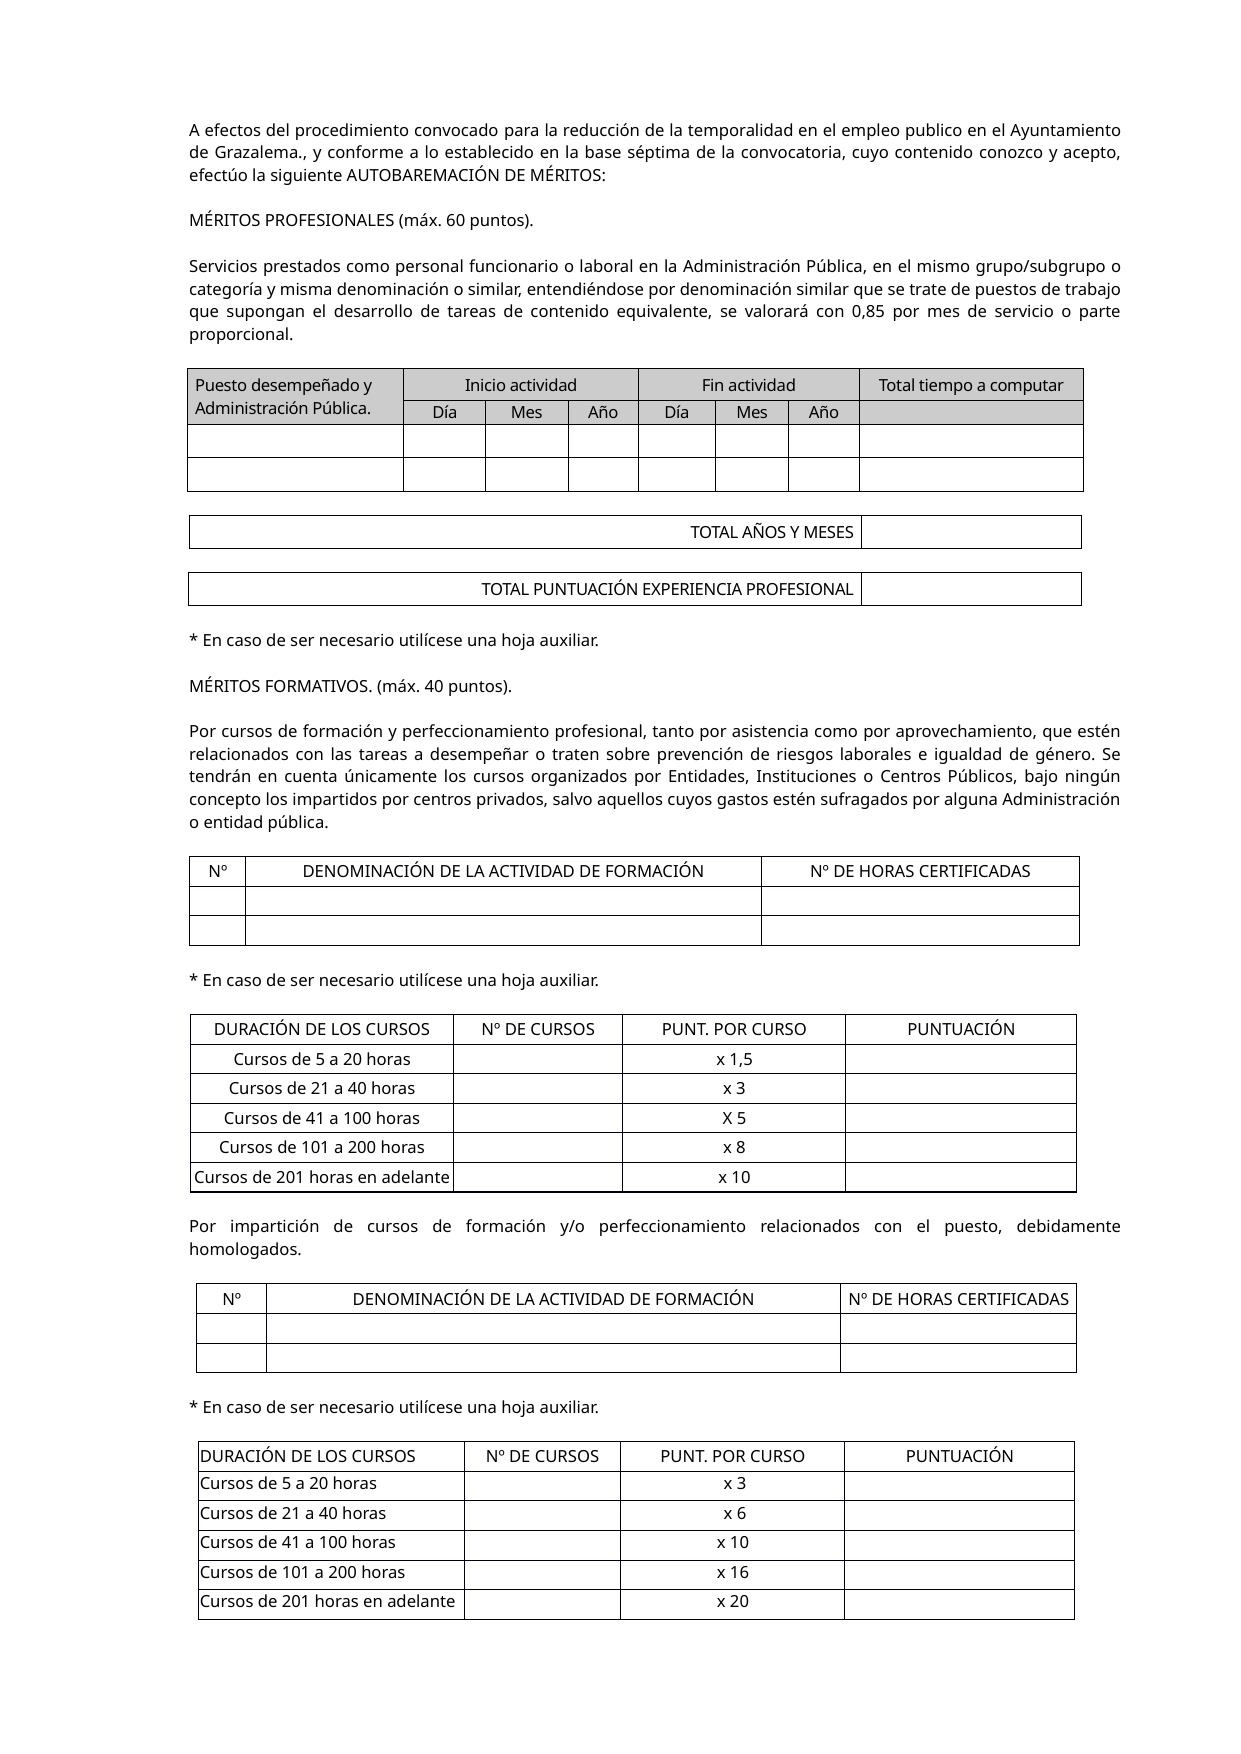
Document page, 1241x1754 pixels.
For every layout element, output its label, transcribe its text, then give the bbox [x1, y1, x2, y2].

table_cell Mes [716, 401, 788, 424]
table_cell X 5 [623, 1104, 845, 1132]
table_cell [404, 425, 485, 457]
table_header PUNTUACIÓN [846, 1015, 1076, 1043]
table_cell Cursos de 101 a 200 horas [191, 1133, 453, 1162]
table_cell Cursos de 5 a 20 horas [191, 1045, 453, 1073]
table_cell [465, 1531, 620, 1559]
table_cell Cursos de 41 a 100 horas [191, 1104, 453, 1132]
table_cell [188, 458, 403, 491]
table_cell [846, 1074, 1076, 1103]
table_cell [267, 1314, 840, 1342]
table_header Nº DE CURSOS [465, 1442, 620, 1471]
table_header Puesto desempeñado y Administración Pública. [188, 369, 403, 424]
table_header [862, 573, 1081, 605]
table_cell [846, 1104, 1076, 1132]
table_cell [246, 916, 761, 945]
table_cell [860, 401, 1083, 424]
table_cell [454, 1133, 622, 1162]
table_cell [569, 458, 638, 491]
table_cell x 3 [623, 1074, 845, 1103]
table_cell [845, 1531, 1074, 1559]
table_cell [190, 887, 245, 915]
table_cell Cursos de 5 a 20 horas [199, 1472, 464, 1500]
table_cell [845, 1561, 1074, 1589]
table_header Nº [190, 857, 245, 886]
table_header PUNT. POR CURSO [623, 1015, 845, 1043]
table_cell [454, 1163, 622, 1191]
table_cell [860, 425, 1083, 457]
table_cell [846, 1163, 1076, 1191]
table_cell [639, 425, 715, 457]
table_header Nº [197, 1284, 266, 1313]
table_header PUNT. POR CURSO [621, 1442, 844, 1471]
table_cell [197, 1314, 266, 1342]
table_cell [188, 425, 403, 457]
table_header Fin actividad [639, 369, 859, 400]
table_cell [454, 1074, 622, 1103]
table_cell [789, 425, 859, 457]
table_cell x 20 [621, 1590, 844, 1619]
table_cell [762, 916, 1079, 945]
table_cell [465, 1590, 620, 1619]
list MÉRITOS FORMATIVOS. (máx. 40 puntos). [189, 674, 1122, 697]
table_cell x 1,5 [623, 1045, 845, 1073]
list * En caso de ser necesario utilícese una hoja auxiliar. [189, 1396, 1122, 1418]
table_cell [404, 458, 485, 491]
list Servicios prestados como personal funcionario o laboral en la Administración Pública, en el mismo grupo/subgrupo o categoría y misma denominación o similar, entendiéndose por denominación similar que se trate de puestos de trabajo que supongan el desarrollo de tareas de contenido equivalente, se valorará con 0,85 por mes de servicio o parte proporcional. [189, 254, 1122, 345]
table_cell Día [404, 401, 485, 424]
table_cell [465, 1472, 620, 1500]
table_header [862, 516, 1081, 548]
table_header Inicio actividad [404, 369, 638, 400]
list Por cursos de formación y perfeccionamiento profesional, tanto por asistencia como por aprovechamiento, que estén relacionados con las tareas a desempeñar o traten sobre prevención de riesgos laborales e igualdad de género. Se tendrán en cuenta únicamente los cursos organizados por Entidades, Instituciones o Centros Públicos, bajo ningún concepto los impartidos por centros privados, salvo aquellos cuyos gastos estén sufragados por alguna Administración o entidad pública. [189, 720, 1122, 833]
table_cell [190, 916, 245, 945]
table_cell x 10 [621, 1531, 844, 1559]
table_cell Año [789, 401, 859, 424]
table_header Total tiempo a computar [860, 369, 1083, 400]
list * En caso de ser necesario utilícese una hoja auxiliar. [189, 968, 1122, 991]
table_cell [789, 458, 859, 491]
table_cell [246, 887, 761, 915]
table_cell [267, 1344, 840, 1372]
table_cell x 10 [623, 1163, 845, 1191]
table_cell x 16 [621, 1561, 844, 1589]
table_cell Cursos de 101 a 200 horas [199, 1561, 464, 1589]
table_cell [845, 1472, 1074, 1500]
table_cell [845, 1590, 1074, 1619]
table_cell [716, 458, 788, 491]
table_cell [486, 458, 568, 491]
table_cell x 8 [623, 1133, 845, 1162]
table_cell [762, 887, 1079, 915]
table_header TOTAL PUNTUACIÓN EXPERIENCIA PROFESIONAL [189, 573, 861, 605]
table_cell [197, 1344, 266, 1372]
table_header Nº DE HORAS CERTIFICADAS [841, 1284, 1076, 1313]
table_cell [860, 458, 1083, 491]
table_cell [845, 1501, 1074, 1530]
table_cell [841, 1344, 1076, 1372]
table_cell [716, 425, 788, 457]
table_cell [454, 1104, 622, 1132]
table_cell x 3 [621, 1472, 844, 1500]
table_cell Cursos de 41 a 100 horas [199, 1531, 464, 1559]
table_cell Cursos de 201 horas en adelante [199, 1590, 464, 1619]
table_cell [846, 1045, 1076, 1073]
table_cell Cursos de 201 horas en adelante [191, 1163, 453, 1191]
table_cell Día [639, 401, 715, 424]
table_cell [846, 1133, 1076, 1162]
table_cell [639, 458, 715, 491]
table_cell [486, 425, 568, 457]
table_header DENOMINACIÓN DE LA ACTIVIDAD DE FORMACIÓN [246, 857, 761, 886]
table_cell [454, 1045, 622, 1073]
table_cell Año [569, 401, 638, 424]
table_cell x 6 [621, 1501, 844, 1530]
table_cell [465, 1501, 620, 1530]
table_cell [465, 1561, 620, 1589]
table_cell [569, 425, 638, 457]
table_header DURACIÓN DE LOS CURSOS [191, 1015, 453, 1043]
table_cell Cursos de 21 a 40 horas [191, 1074, 453, 1103]
table_header Nº DE HORAS CERTIFICADAS [762, 857, 1079, 886]
list A efectos del procedimiento convocado para la reducción de la temporalidad en el empleo publico en el Ayuntamiento de Grazalema., y conforme a lo establecido en la base séptima de la convocatoria, cuyo contenido conozco y acepto, efectúo la siguiente AUTOBAREMACIÓN DE MÉRITOS: [189, 118, 1122, 186]
table_cell Mes [486, 401, 568, 424]
table_header Nº DE CURSOS [454, 1015, 622, 1043]
list MÉRITOS PROFESIONALES (máx. 60 puntos). [189, 209, 1122, 232]
table_header PUNTUACIÓN [845, 1442, 1074, 1471]
table_header DENOMINACIÓN DE LA ACTIVIDAD DE FORMACIÓN [267, 1284, 840, 1313]
table_cell Cursos de 21 a 40 horas [199, 1501, 464, 1530]
list * En caso de ser necesario utilícese una hoja auxiliar. [189, 629, 1122, 652]
table_cell [841, 1314, 1076, 1342]
table_header TOTAL AÑOS Y MESES [190, 516, 861, 548]
list Por impartición de cursos de formación y/o perfeccionamiento relacionados con el puesto, debidamente homologados. [189, 1215, 1122, 1261]
table_header DURACIÓN DE LOS CURSOS [199, 1442, 464, 1471]
